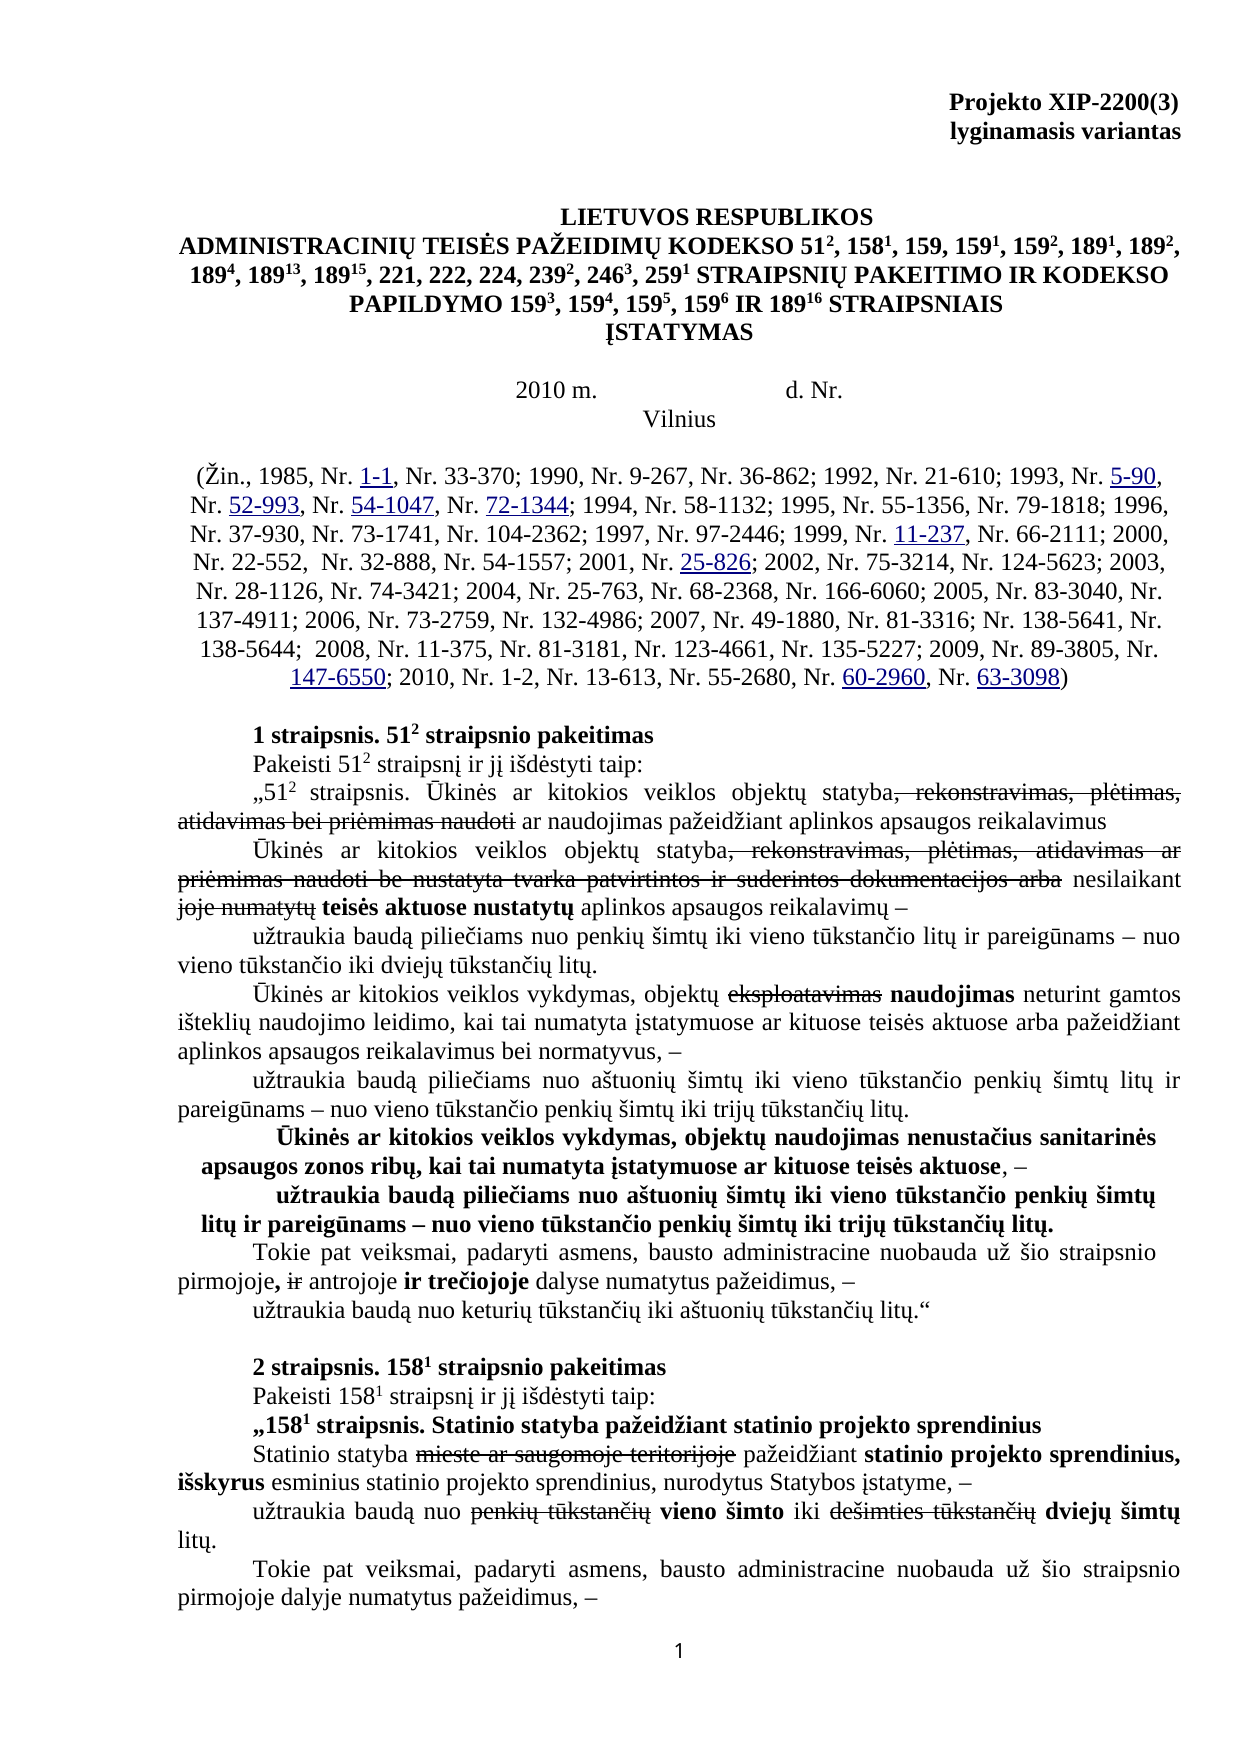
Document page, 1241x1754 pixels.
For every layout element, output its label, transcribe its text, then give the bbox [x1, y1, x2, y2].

text 2 straipsnis. 1581 straipsnio pakeitimas [177, 1352, 1181, 1381]
text Pakeisti 512 straipsnį ir jį išdėstyti taip: [177, 749, 1181, 777]
text Ūkinės ar kitokios veiklos objektų statyba, rekonstravimas, plėtimas, atidavimas ar priėmimas naudoti be nustatyta tvarka patvirtintos ir suderintos dokumentacijos arba nesilaikant joje numatytų teisės aktuose nustatytų aplinkos apsaugos reikalavimų – [177, 835, 1181, 921]
text „512 straipsnis. Ūkinės ar kitokios veiklos objektų statyba, rekonstravimas, plėtimas, atidavimas bei priėmimas naudoti ar naudojimas pažeidžiant aplinkos apsaugos reikalavimus [177, 777, 1181, 835]
text LIETUVOS RESPUBLIKOS [177, 202, 1181, 231]
text „1581 straipsnis. Statinio statyba pažeidžiant statinio projekto sprendinius [177, 1410, 1181, 1439]
text užtraukia baudą nuo keturių tūkstančių iki aštuonių tūkstančių litų.“ [177, 1295, 1157, 1324]
text užtraukia baudą piliečiams nuo penkių šimtų iki vieno tūkstančio litų ir pareigūnams – nuo vieno tūkstančio iki dviejų tūkstančių litų. [177, 921, 1181, 979]
text lyginamasis variantas [717, 116, 1181, 145]
text Tokie pat veiksmai, padaryti asmens, bausto administracine nuobauda už šio straipsnio pirmojoje, ir antrojoje ir trečiojoje dalyse numatytus pažeidimus, – [177, 1237, 1157, 1295]
text (Žin., 1985, Nr. 1-1, Nr. 33-370; 1990, Nr. 9-267, Nr. 36-862; 1992, Nr. 21-610; 1993, Nr. 5-90, Nr. 52-993, Nr. 54-1047, Nr. 72-1344; 1994, Nr. 58-1132; 1995, Nr. 55-1356, Nr. 79-1818; 1996, Nr. 37-930, Nr. 73-1741, Nr. 104-2362; 1997, Nr. 97-2446; 1999, Nr. 11-237, Nr. 66-2111; 2000, Nr. 22-552, Nr. 32-888, Nr. 54-1557; 2001, Nr. 25-826; 2002, Nr. 75-3214, Nr. 124-5623; 2003, Nr. 28-1126, Nr. 74-3421; 2004, Nr. 25-763, Nr. 68-2368, Nr. 166-6060; 2005, Nr. 83-3040, Nr. 137-4911; 2006, Nr. 73-2759, Nr. 132-4986; 2007, Nr. 49-1880, Nr. 81-3316; Nr. 138-5641, Nr. 138-5644; 2008, Nr. 11-375, Nr. 81-3181, Nr. 123-4661, Nr. 135-5227; 2009, Nr. 89-3805, Nr. 147-6550; 2010, Nr. 1-2, Nr. 13-613, Nr. 55-2680, Nr. 60-2960, Nr. 63-3098) [177, 461, 1181, 691]
text Pakeisti 1581 straipsnį ir jį išdėstyti taip: [177, 1381, 1181, 1410]
text Ūkinės ar kitokios veiklos vykdymas, objektų naudojimas nenustačius sanitarinės apsaugos zonos ribų, kai tai numatyta įstatymuose ar kituose teisės aktuose, – [201, 1122, 1157, 1180]
text Tokie pat veiksmai, padaryti asmens, bausto administracine nuobauda už šio straipsnio pirmojoje dalyje numatytus pažeidimus, – [177, 1554, 1181, 1611]
text Projekto XIP-2200(3) [717, 87, 1181, 116]
text Ūkinės ar kitokios veiklos vykdymas, objektų eksploatavimas naudojimas neturint gamtos išteklių naudojimo leidimo, kai tai numatyta įstatymuose ar kituose teisės aktuose arba pažeidžiant aplinkos apsaugos reikalavimus bei normatyvus, – [177, 979, 1181, 1065]
text užtraukia baudą piliečiams nuo aštuonių šimtų iki vieno tūkstančio penkių šimtų litų ir pareigūnams – nuo vieno tūkstančio penkių šimtų iki trijų tūkstančių litų. [177, 1065, 1181, 1122]
text 1 straipsnis. 512 straipsnio pakeitimas [177, 720, 1181, 749]
text Statinio statyba mieste ar saugomoje teritorijoje pažeidžiant statinio projekto sprendinius, išskyrus esminius statinio projekto sprendinius, nurodytus Statybos įstatyme, – [177, 1439, 1181, 1496]
text užtraukia baudą nuo penkių tūkstančių vieno šimto iki dešimties tūkstančių dviejų šimtų litų. [177, 1496, 1181, 1554]
text ĮSTATYMAS [177, 317, 1181, 346]
text užtraukia baudą piliečiams nuo aštuonių šimtų iki vieno tūkstančio penkių šimtų litų ir pareigūnams – nuo vieno tūkstančio penkių šimtų iki trijų tūkstančių litų. [201, 1180, 1157, 1237]
text Vilnius [177, 404, 1181, 432]
text 2010 m. d. Nr. [177, 375, 1181, 404]
text ADMINISTRACINIŲ TEISĖS PAŽEIDIMŲ KODEKSO 512, 1581, 159, 1591, 1592, 1891, 1892, 1894, 18913, 18915, 221, 222, 224, 2392, 2463, 2591 STRAIPSNIŲ PAKEITIMO IR KODEKSO PAPILDYMO 1593, 1594, 1595, 1596 IR 18916 STRAIPSNIAIS [177, 231, 1181, 317]
